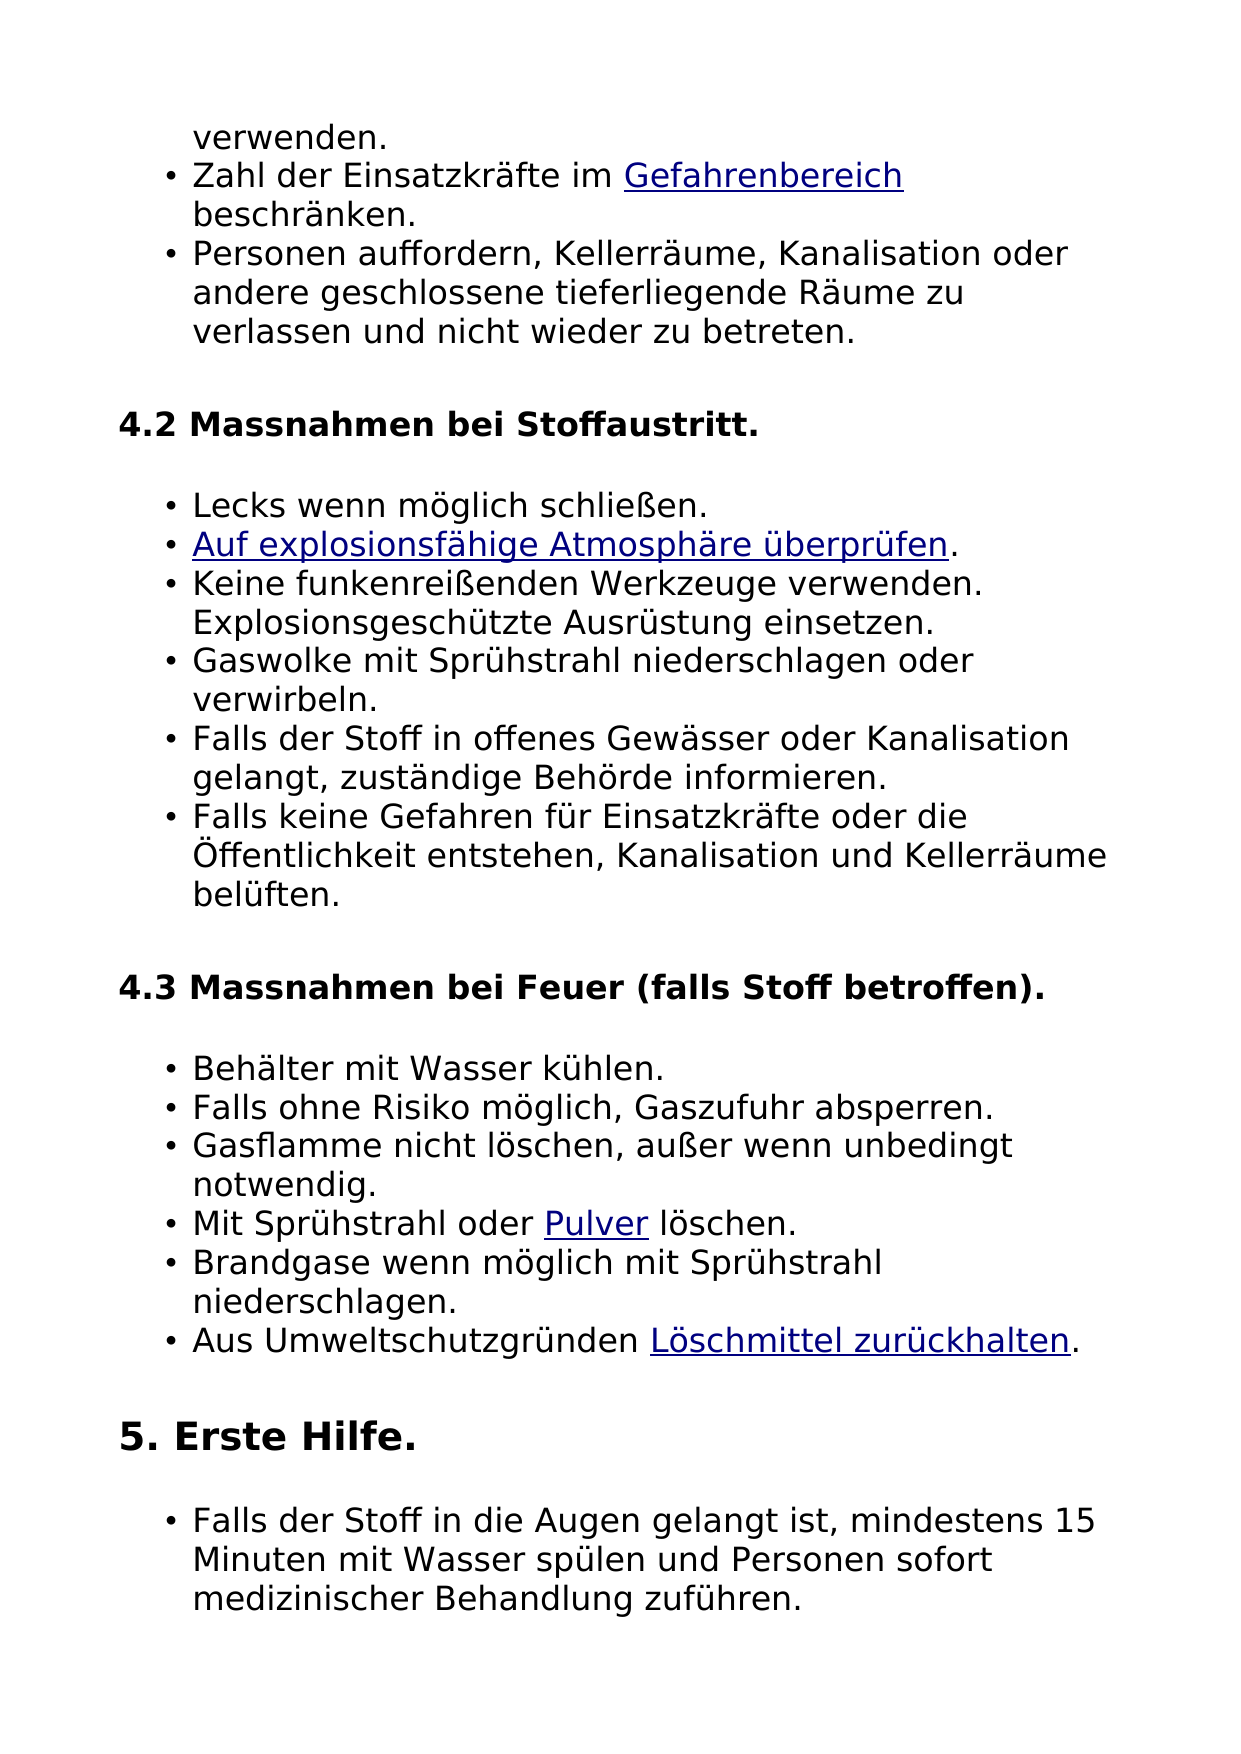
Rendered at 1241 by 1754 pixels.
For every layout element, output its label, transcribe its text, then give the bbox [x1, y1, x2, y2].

list Zahl der Einsatzkräfte im Gefahrenbereich beschränken. [177, 157, 1122, 235]
subtitle 5. Erste Hilfe. [118, 1414, 1122, 1460]
subtitle 4.2 Massnahmen bei Stoffaustritt. [118, 406, 1122, 444]
list Behälter mit Wasser kühlen. [177, 1049, 1122, 1088]
list Gasflamme nicht löschen, außer wenn unbedingt notwendig. [177, 1127, 1122, 1205]
list Lecks wenn möglich schließen. [177, 487, 1122, 525]
list verwenden. [177, 118, 1122, 157]
list Gaswolke mit Sprühstrahl niederschlagen oder verwirbeln. [177, 642, 1122, 720]
list Falls der Stoff in die Augen gelangt ist, mindestens 15 Minuten mit Wasser spülen und Personen sofort medizinischer Behandlung zuführen. [177, 1502, 1122, 1618]
list Brandgase wenn möglich mit Sprühstrahl niederschlagen. [177, 1243, 1122, 1321]
list Personen auffordern, Kellerräume, Kanalisation oder andere geschlossene tieferliegende Räume zu verlassen und nicht wieder zu betreten. [177, 235, 1122, 351]
list Falls keine Gefahren für Einsatzkräfte oder die Öffentlichkeit entstehen, Kanalisation und Kellerräume belüften. [177, 797, 1122, 914]
list Aus Umweltschutzgründen Löschmittel zurückhalten. [177, 1321, 1122, 1360]
list Falls ohne Risiko möglich, Gaszufuhr absperren. [177, 1088, 1122, 1127]
list Mit Sprühstrahl oder Pulver löschen. [177, 1205, 1122, 1243]
list Auf explosionsfähige Atmosphäre überprüfen. [177, 525, 1122, 564]
subtitle 4.3 Massnahmen bei Feuer (falls Stoff betroffen). [118, 968, 1122, 1007]
list Keine funkenreißenden Werkzeuge verwenden. Explosionsgeschützte Ausrüstung einsetzen. [177, 564, 1122, 642]
list Falls der Stoff in offenes Gewässer oder Kanalisation gelangt, zuständige Behörde informieren. [177, 720, 1122, 797]
